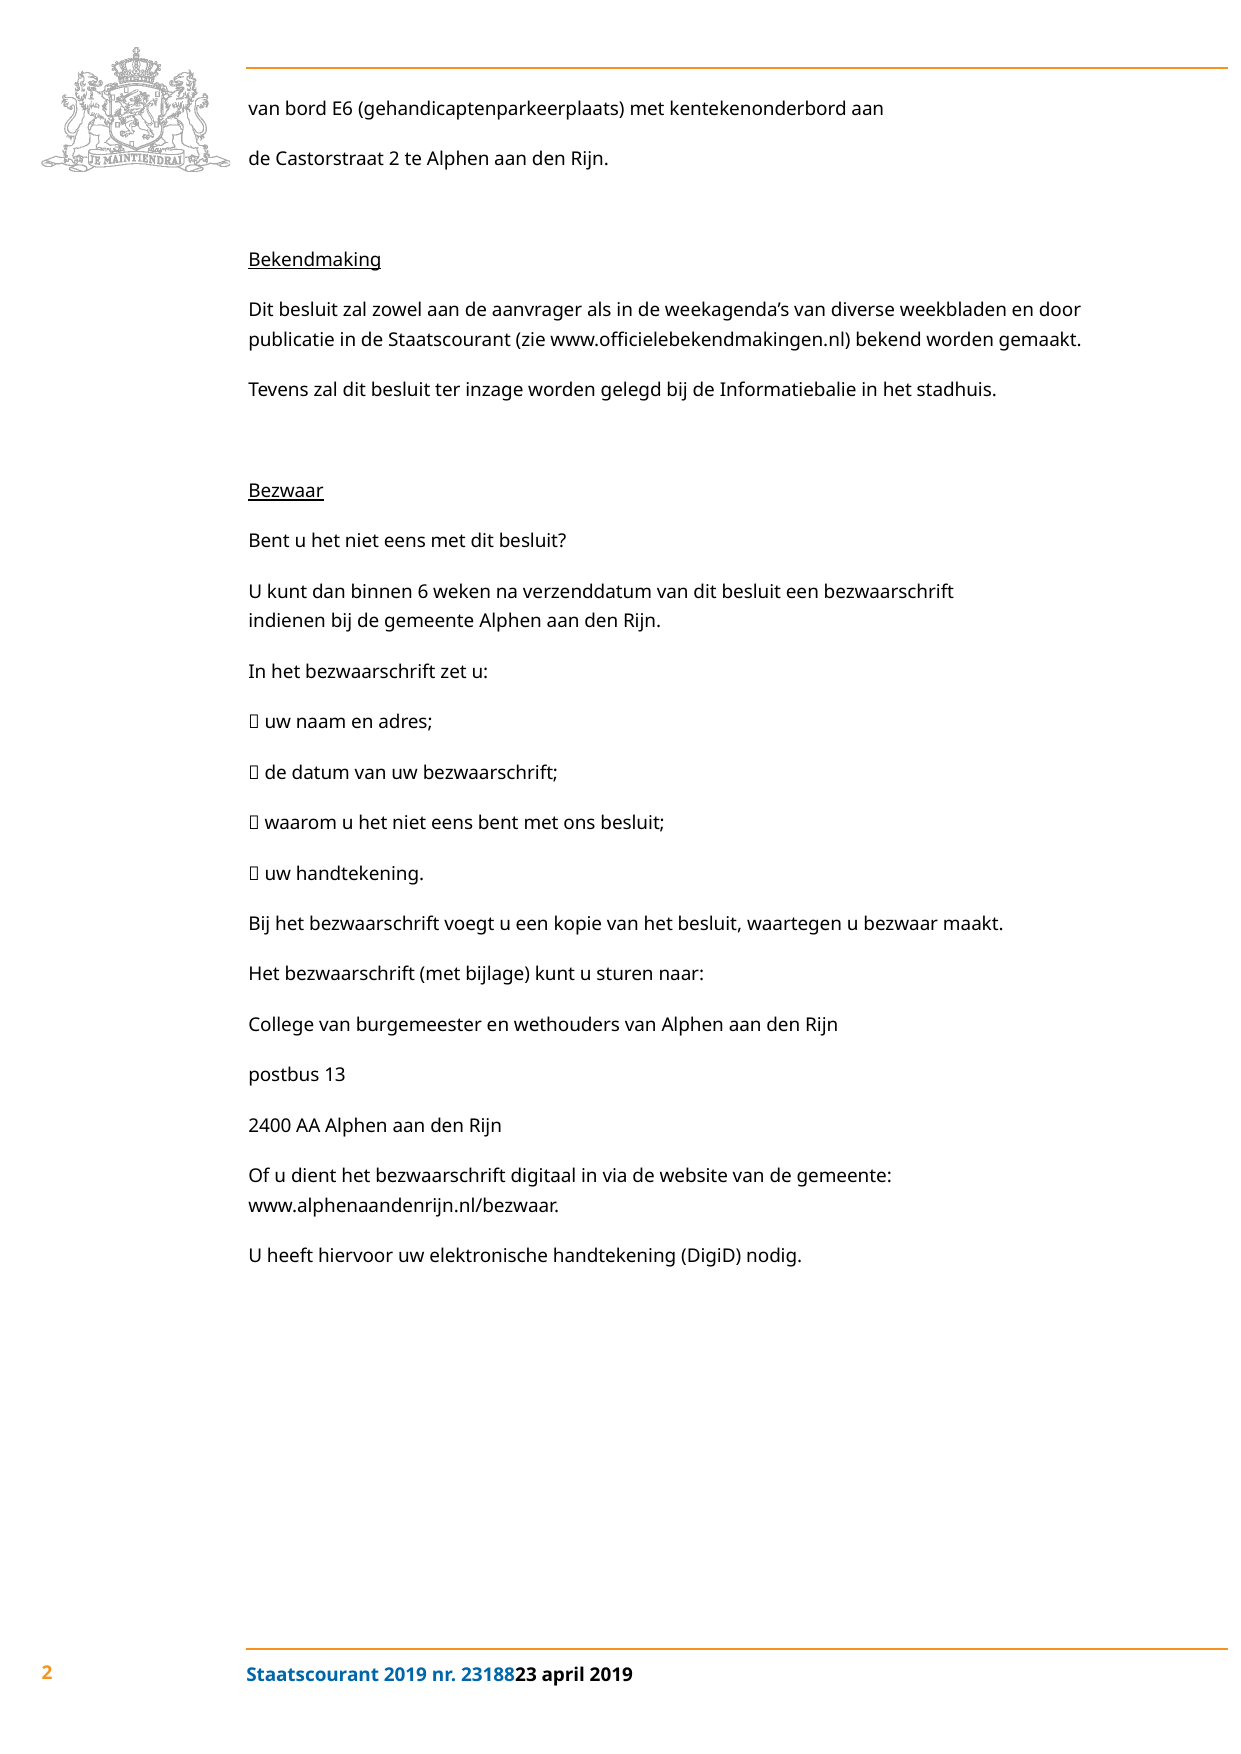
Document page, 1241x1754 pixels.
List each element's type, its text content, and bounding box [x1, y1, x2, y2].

text 2400 AA Alphen aan den Rijn [248, 1112, 1152, 1138]
text U kunt dan binnen 6 weken na verzenddatum van dit besluit een bezwaarschrift indienen bij de gemeente Alphen aan den Rijn. [248, 578, 1152, 633]
text Tevens zal dit besluit ter inzage worden gelegd bij de Informatiebalie in het stadhuis. [248, 376, 1152, 402]
text  de datum van uw bezwaarschrift; [248, 759, 1152, 785]
text Het bezwaarschrift (met bijlage) kunt u sturen naar: [248, 961, 1152, 986]
text Bij het bezwaarschrift voegt u een kopie van het besluit, waartegen u bezwaar maakt. [248, 910, 1152, 936]
text  waarom u het niet eens bent met ons besluit; [248, 809, 1152, 835]
picture [41, 47, 231, 172]
text Of u dient het bezwaarschrift digitaal in via de website van de gemeente: www.alphenaandenrijn.nl/bezwaar. [248, 1162, 1152, 1218]
text de Castorstraat 2 te Alphen aan den Rijn. [248, 145, 1152, 171]
text U heeft hiervoor uw elektronische handtekening (DigiD) nodig. [248, 1242, 1152, 1268]
text Bezwaar [248, 477, 1152, 503]
text postbus 13 [248, 1061, 1152, 1087]
text Bent u het niet eens met dit besluit? [248, 528, 1152, 553]
text  uw naam en adres; [248, 708, 1152, 734]
text  uw handtekening. [248, 860, 1152, 886]
text Bekendmaking [248, 246, 1152, 272]
text In het bezwaarschrift zet u: [248, 658, 1152, 684]
text College van burgemeester en wethouders van Alphen aan den Rijn [248, 1011, 1152, 1037]
text van bord E6 (gehandicaptenparkeerplaats) met kentekenonderbord aan [248, 95, 1152, 121]
text Dit besluit zal zowel aan de aanvrager als in de weekagenda’s van diverse weekbladen en door publicatie in de Staatscourant (zie www.officielebekendmakingen.nl) bekend worden gemaakt. [248, 296, 1152, 352]
